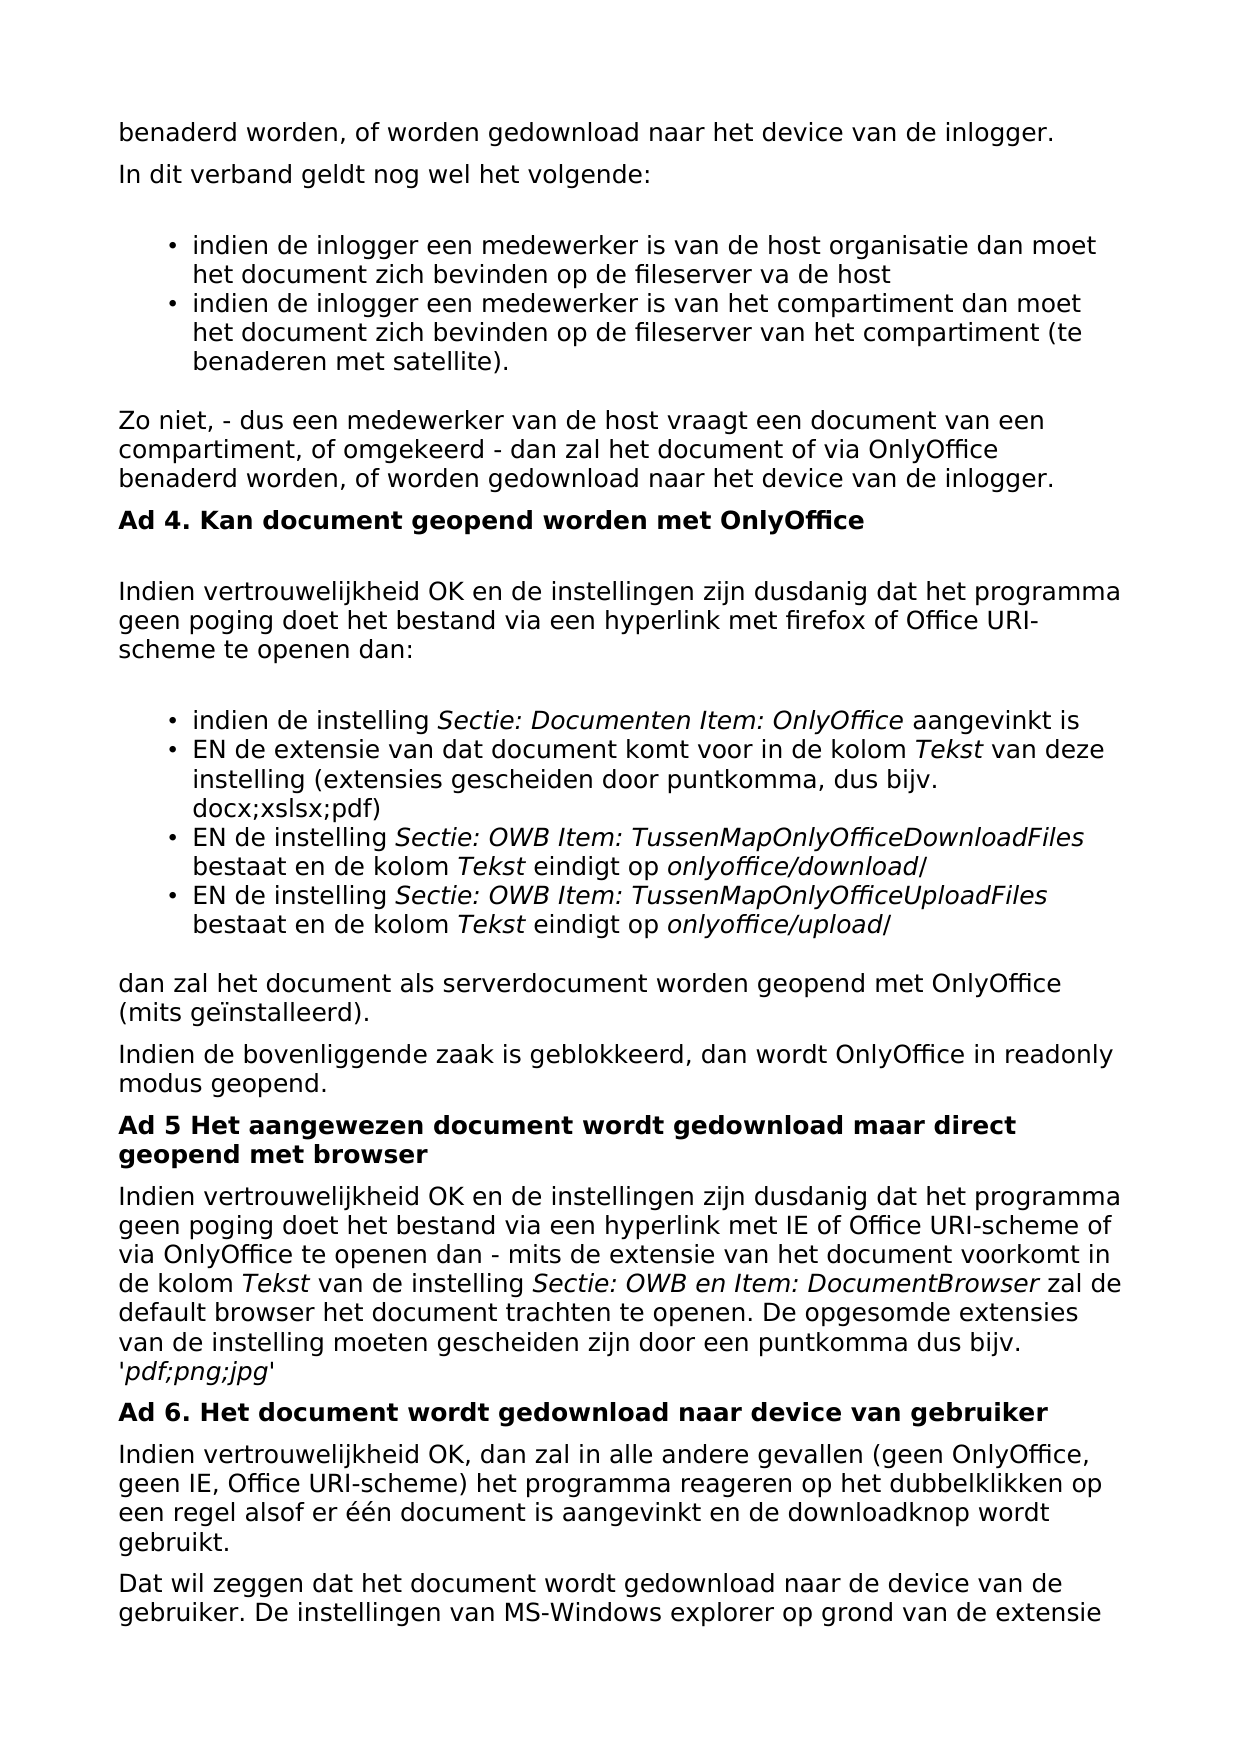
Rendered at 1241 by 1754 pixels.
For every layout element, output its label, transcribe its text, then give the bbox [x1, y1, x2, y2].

text Ad 6. Het document wordt gedownload naar device van gebruiker [118, 1398, 1122, 1428]
text Indien vertrouwelijkheid OK, dan zal in alle andere gevallen (geen OnlyOffice, geen IE, Office URI-scheme) het programma reageren op het dubbelklikken op een regel alsof er één document is aangevinkt en de downloadknop wordt gebruikt. [118, 1440, 1122, 1557]
text Indien de bovenliggende zaak is geblokkeerd, dan wordt OnlyOffice in readonly modus geopend. [118, 1040, 1122, 1098]
text In dit verband geldt nog wel het volgende: [118, 160, 1122, 189]
text Ad 5 Het aangewezen document wordt gedownload maar direct geopend met browser [118, 1111, 1122, 1169]
text Indien vertrouwelijkheid OK en de instellingen zijn dusdanig dat het programma geen poging doet het bestand via een hyperlink met firefox of Office URI-scheme te openen dan: [118, 577, 1122, 664]
text Indien vertrouwelijkheid OK en de instellingen zijn dusdanig dat het programma geen poging doet het bestand via een hyperlink met IE of Office URI-scheme of via OnlyOffice te openen dan - mits de extensie van het document voorkomt in de kolom Tekst van de instelling Sectie: OWB en Item: DocumentBrowser zal de default browser het document trachten te openen. De opgesomde extensies van de instelling moeten gescheiden zijn door een puntkomma dus bijv. 'pdf;png;jpg' [118, 1182, 1122, 1386]
list EN de instelling Sectie: OWB Item: TussenMapOnlyOfficeUploadFiles bestaat en de kolom Tekst eindigt op onlyoffice/upload/ [177, 882, 1122, 940]
list EN de instelling Sectie: OWB Item: TussenMapOnlyOfficeDownloadFiles bestaat en de kolom Tekst eindigt op onlyoffice/download/ [177, 823, 1122, 882]
list indien de instelling Sectie: Documenten Item: OnlyOffice aangevinkt is [177, 707, 1122, 736]
text Dat wil zeggen dat het document wordt gedownload naar de device van de gebruiker. De instellingen van MS-Windows explorer op grond van de extensie [118, 1569, 1122, 1628]
text Zo niet, - dus een medewerker van de host vraagt een document van een compartiment, of omgekeerd - dan zal het document of via OnlyOffice benaderd worden, of worden gedownload naar het device van de inlogger. [118, 406, 1122, 494]
list indien de inlogger een medewerker is van het compartiment dan moet het document zich bevinden op de fileserver van het compartiment (te benaderen met satellite). [177, 289, 1122, 377]
text benaderd worden, of worden gedownload naar het device van de inlogger. [118, 118, 1122, 147]
text Ad 4. Kan document geopend worden met OnlyOffice [118, 506, 1122, 564]
text dan zal het document als serverdocument worden geopend met OnlyOffice (mits geïnstalleerd). [118, 969, 1122, 1028]
list EN de extensie van dat document komt voor in de kolom Tekst van deze instelling (extensies gescheiden door puntkomma, dus bijv. docx;xslsx;pdf) [177, 736, 1122, 823]
list indien de inlogger een medewerker is van de host organisatie dan moet het document zich bevinden op de fileserver va de host [177, 231, 1122, 289]
